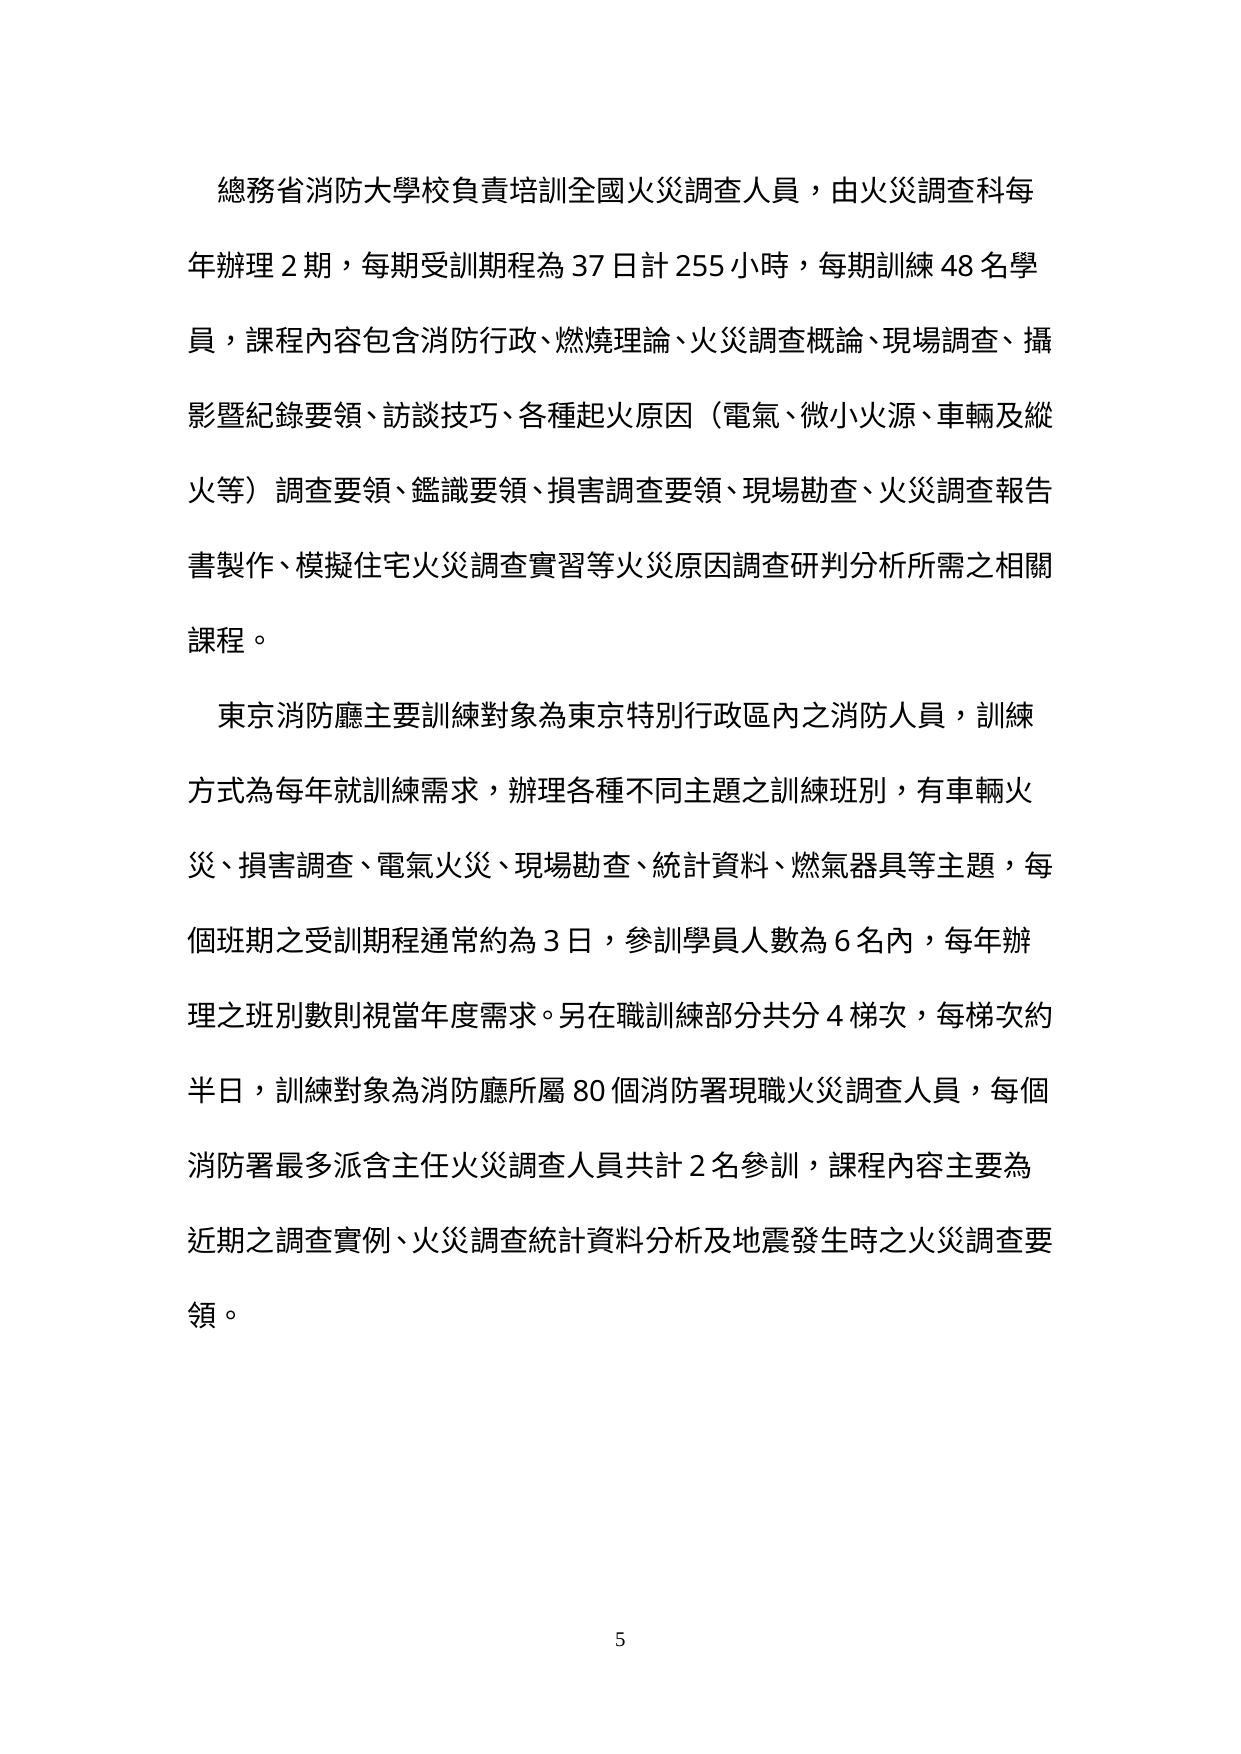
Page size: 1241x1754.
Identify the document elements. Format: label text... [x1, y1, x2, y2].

text 東京消防廳主要訓練對象為東京特別行政區內之消防人員，訓練方式為每年就訓練需求，辦理各種不同主題之訓練班別，有車輛火災、損害調查、電氣火災、現場勘查、統計資料、燃氣器具等主題，每個班期之受訓期程通常約為3日，參訓學員人數為6名內，每年辦理之班別數則視當年度需求。另在職訓練部分共分4梯次，每梯次約半日，訓練對象為消防廳所屬80個消防署現職火災調查人員，每個消防署最多派含主任火災調查人員共計2名參訓，課程內容主要為近期之調查實例、火災調查統計資料分析及地震發生時之火災調查要領。 [187, 676, 1053, 1351]
text 總務省消防大學校負責培訓全國火災調查人員，由火災調查科每年辦理2期，每期受訓期程為37日計255小時，每期訓練48名學員，課程內容包含消防行政、燃燒理論、火災調查概論、現場調查、 攝影暨紀錄要領、訪談技巧、各種起火原因（電氣、微小火源、車輛及縱火等）調查要領、鑑識要領、損害調查要領、現場勘查、火災調查報告書製作、模擬住宅火災調查實習等火災原因調查研判分析所需之相關課程。 [187, 151, 1053, 676]
